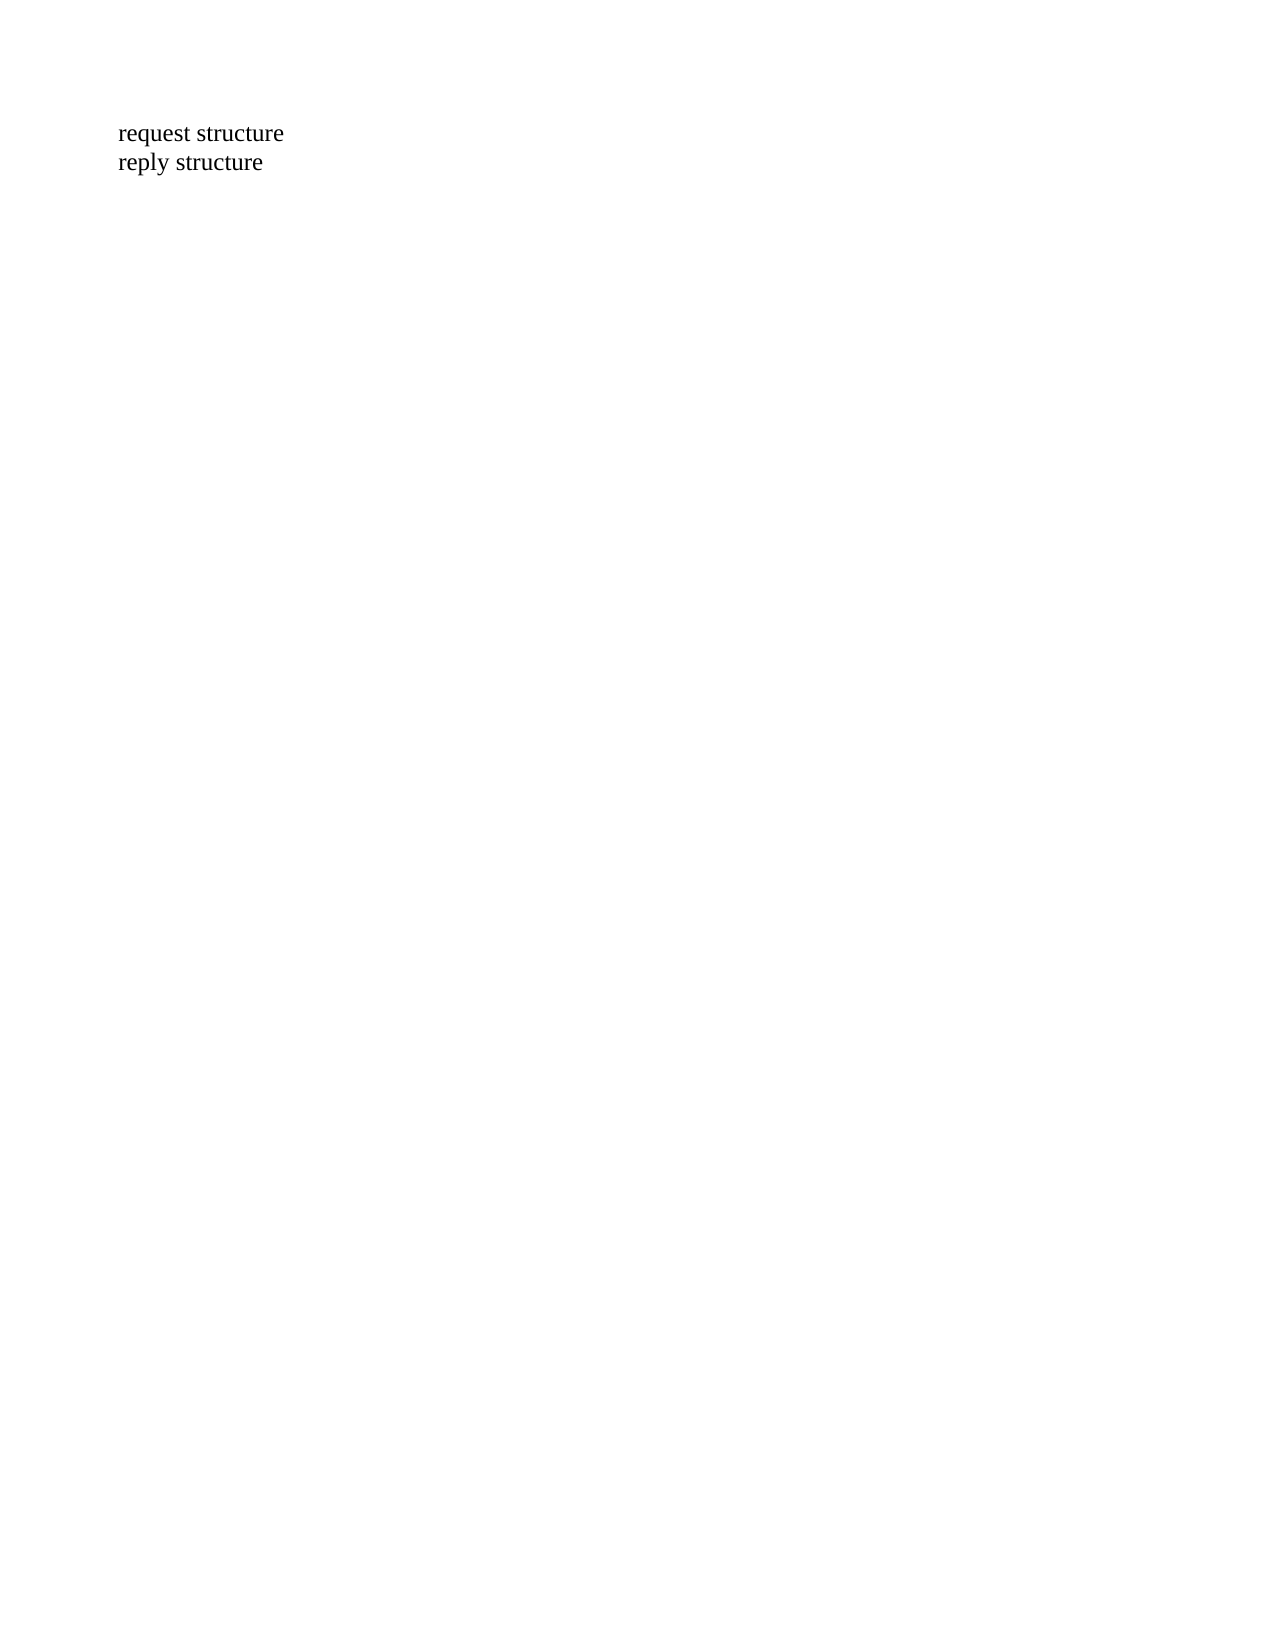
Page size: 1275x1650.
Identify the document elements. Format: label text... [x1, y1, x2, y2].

text request structure [118, 118, 1157, 147]
text reply structure [118, 147, 1157, 176]
